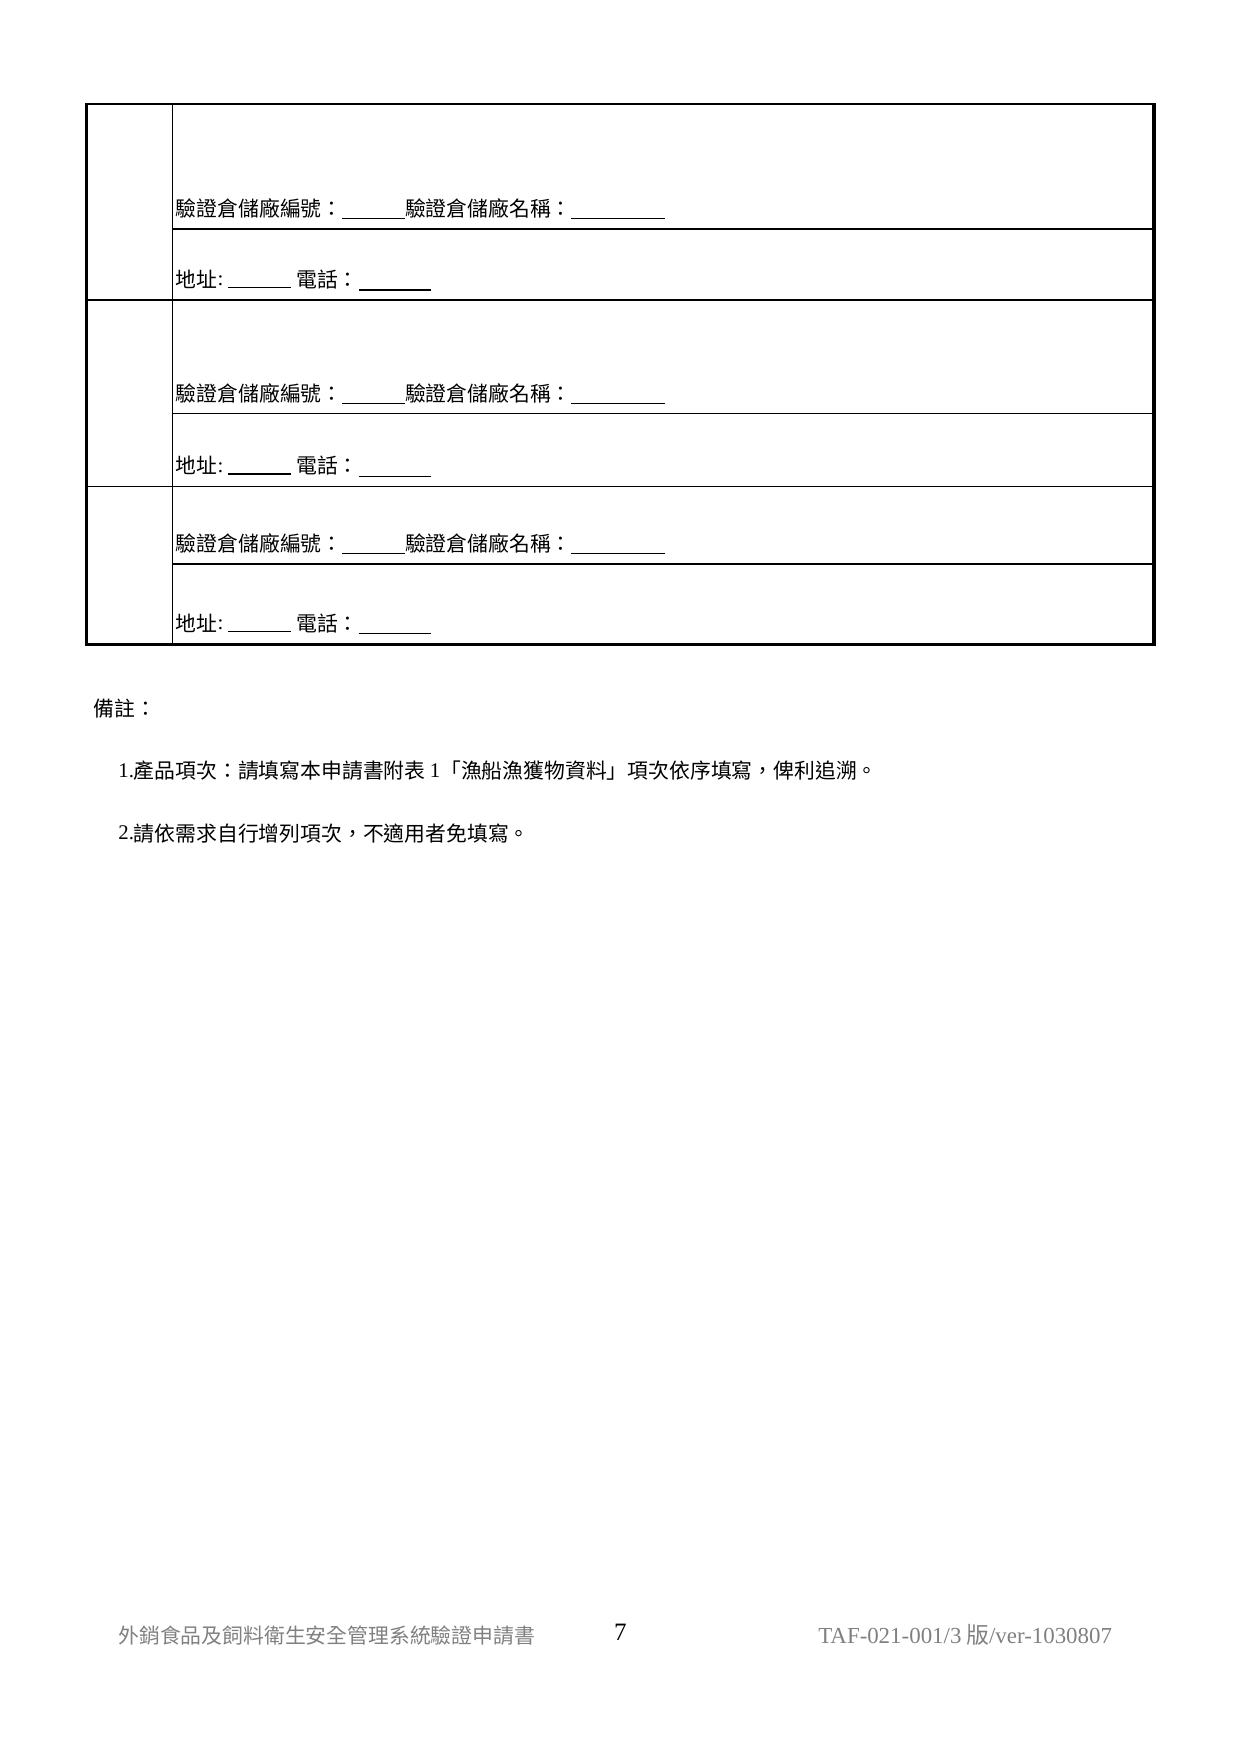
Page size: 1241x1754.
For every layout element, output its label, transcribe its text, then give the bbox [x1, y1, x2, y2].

table_cell [88, 105, 172, 299]
text 2.請依需求自行增列項次，不適用者免填寫。 [118, 791, 1122, 853]
table_cell [88, 487, 172, 643]
text 1.產品項次：請填寫本申請書附表1「漁船漁獲物資料」項次依序填寫，俾利追溯。 [118, 728, 1122, 791]
table_cell 驗證倉儲廠編號： 驗證倉儲廠名稱： [173, 105, 1152, 228]
table_cell 地址: 電話： [173, 414, 1152, 486]
table_cell 地址: 電話： [173, 230, 1152, 299]
table_cell 地址: 電話： [173, 565, 1152, 643]
table_cell [88, 301, 172, 486]
text 備註： [93, 666, 1122, 728]
table_cell 驗證倉儲廠編號： 驗證倉儲廠名稱： [173, 487, 1152, 563]
table_cell 驗證倉儲廠編號： 驗證倉儲廠名稱： [173, 301, 1152, 413]
